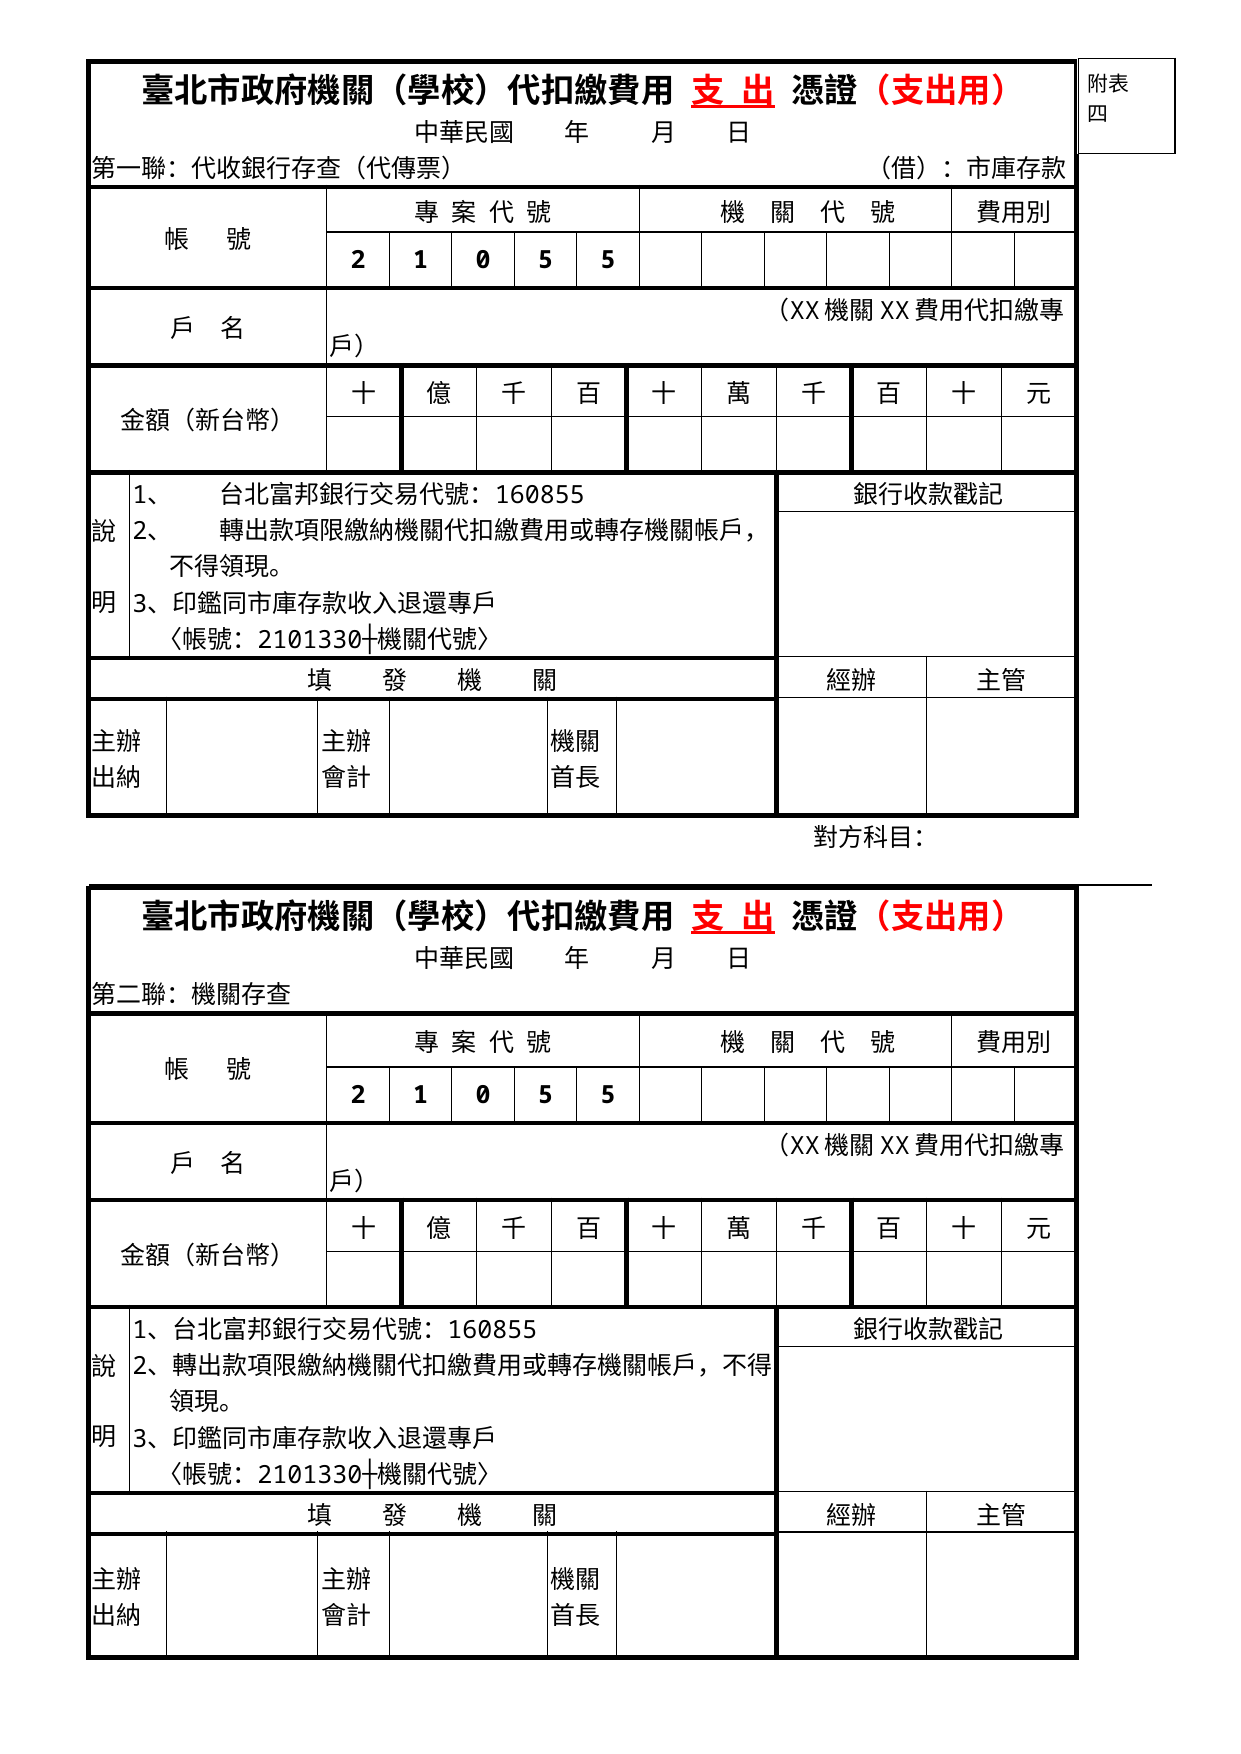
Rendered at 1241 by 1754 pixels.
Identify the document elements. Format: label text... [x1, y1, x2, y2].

table_cell [327, 417, 399, 470]
table_cell [552, 1252, 624, 1304]
table_cell 十 [629, 1202, 701, 1251]
table_cell 銀行收款戳記 [779, 1309, 1074, 1346]
table_cell [952, 233, 1014, 286]
table_cell 5 [515, 233, 576, 286]
table_cell [927, 698, 1074, 813]
table_cell [629, 417, 701, 470]
table_cell [927, 1533, 1074, 1655]
table_cell 億 [404, 1202, 476, 1251]
table_cell [390, 701, 547, 813]
table_header 臺北市政府機關（學校）代扣繳費用 支 出 憑證（支出用） 中華民國 年 月 日 第二聯：機關存查 [91, 890, 1074, 1011]
table_cell [777, 417, 849, 470]
table_cell 十 [927, 368, 1001, 416]
table_header 臺北市政府機關（學校）代扣繳費用 支 出 憑證（支出用） 中華民國 年 月 日 第一聯：代收銀行存查（代傳票） （借）：市庫存款 [91, 64, 1074, 184]
table_cell 填 發 機 關 [91, 660, 774, 697]
table_cell [777, 1252, 849, 1304]
table_cell [827, 233, 889, 286]
table_cell 帳 號 [91, 189, 326, 286]
table_cell 主管 [927, 657, 1074, 697]
table_cell 台北富邦銀行交易代號：160855 轉出款項限繳納機關代扣繳費用或轉存機關帳戶，不得領現。 3、印鑑同市庫存款收入退還專戶 〈帳號：2101330┼機關代號〉 [130, 475, 774, 656]
table_cell 2 [327, 233, 389, 286]
table_cell 機關 首長 [548, 701, 616, 813]
table_cell [927, 417, 1001, 470]
table_cell 機 關 代 號 [640, 1016, 951, 1066]
table_cell 百 [854, 1202, 926, 1251]
table_cell [779, 1347, 1074, 1491]
table_cell 0 [452, 233, 514, 286]
text 對方科目： [89, 818, 1152, 854]
table_cell [404, 1252, 476, 1304]
table_cell 填 發 機 關 [91, 1495, 774, 1531]
table_cell 元 [1002, 368, 1074, 416]
table_cell 千 [777, 368, 849, 416]
table_cell 十 [327, 1202, 399, 1251]
table_cell 億 [404, 368, 476, 416]
table_cell 5 [577, 233, 639, 286]
table_cell [1015, 233, 1074, 286]
table_cell 2 [327, 1068, 389, 1121]
table_cell [640, 1068, 701, 1121]
table_cell 萬 [702, 1202, 776, 1251]
table_cell 千 [777, 1202, 849, 1251]
table_cell [779, 698, 926, 813]
table_cell 0 [452, 1068, 514, 1121]
table_cell [1002, 417, 1074, 470]
table_cell 主管 [927, 1492, 1074, 1531]
table_cell [167, 1536, 317, 1655]
table_cell [617, 701, 774, 813]
table_cell [1002, 1252, 1074, 1304]
table_cell [765, 233, 826, 286]
table_cell [390, 1536, 547, 1655]
table_cell [167, 701, 317, 813]
table_cell [702, 417, 776, 470]
table_cell 主辦 會計 [318, 701, 389, 813]
table_header 臺北市政府機關（學校）代扣繳費用 支 出 憑證（支出用） 中華民國 年 月 日 第一聯：代收銀行存查（代傳票） （借）：市庫存款 [1079, 59, 1174, 153]
table_cell [327, 1252, 399, 1304]
table_cell 1、台北富邦銀行交易代號：160855 2、轉出款項限繳納機關代扣繳費用或轉存機關帳戶，不得領現。 3、印鑑同市庫存款收入退還專戶 〈帳號：2101330┼機關代號〉 [130, 1309, 774, 1491]
table_cell 十 [629, 368, 701, 416]
table_cell [702, 1252, 776, 1304]
table_cell 經辦 [779, 1492, 926, 1531]
table_cell 帳 號 [91, 1016, 326, 1121]
table_cell 萬 [702, 368, 776, 416]
table_cell 說 明 [91, 475, 129, 656]
table_cell [404, 417, 476, 470]
table_cell [477, 417, 551, 470]
table_cell 百 [552, 1202, 624, 1251]
table_cell 戶 名 [91, 1125, 326, 1198]
table_cell 百 [854, 368, 926, 416]
table_cell [477, 1252, 551, 1304]
table_cell [827, 1068, 889, 1121]
table_cell 金額（新台幣） [91, 368, 326, 470]
table_cell 費用別 [952, 189, 1074, 231]
table_cell 十 [327, 368, 399, 416]
table_cell [779, 1533, 926, 1655]
table_cell 專 案 代 號 [327, 1016, 639, 1066]
table_cell 專 案 代 號 [327, 189, 639, 231]
table_cell 千 [477, 1202, 551, 1251]
table_cell [702, 233, 764, 286]
table_cell [765, 1068, 826, 1121]
table_cell 金額（新台幣） [91, 1202, 326, 1304]
table_cell [890, 233, 951, 286]
table_cell 機關 首長 [548, 1536, 616, 1655]
table_cell 百 [552, 368, 624, 416]
table_cell [552, 417, 624, 470]
table_cell [1015, 1068, 1074, 1121]
table_cell 5 [515, 1068, 576, 1121]
table_cell [640, 233, 701, 286]
table_cell [890, 1068, 951, 1121]
table_cell [952, 1068, 1014, 1121]
table_cell [629, 1252, 701, 1304]
table_cell 千 [477, 368, 551, 416]
table_cell 十 [927, 1202, 1001, 1251]
table_cell 戶 名 [91, 290, 326, 363]
table_cell 銀行收款戳記 [779, 475, 1074, 511]
table_cell （XX機關XX費用代扣繳專戶） [327, 1125, 1074, 1198]
table_cell [854, 1252, 926, 1304]
table_cell 1 [390, 1068, 451, 1121]
table_cell 5 [577, 1068, 639, 1121]
table_cell [702, 1068, 764, 1121]
table_cell 說 明 [91, 1309, 129, 1491]
table_cell [927, 1252, 1001, 1304]
table_cell 經辦 [779, 657, 926, 697]
table_cell 主辦 出納 [91, 701, 166, 813]
table_cell 機 關 代 號 [640, 189, 951, 231]
table_cell 1 [390, 233, 451, 286]
table_cell 主辦 出納 [91, 1536, 166, 1655]
table_cell （XX機關XX費用代扣繳專戶） [327, 290, 1074, 363]
table_cell [779, 512, 1074, 656]
table_cell [617, 1536, 774, 1655]
table_cell 元 [1002, 1202, 1074, 1251]
table_cell 主辦 會計 [318, 1536, 389, 1655]
table_cell [854, 417, 926, 470]
table_cell 費用別 [952, 1016, 1074, 1066]
